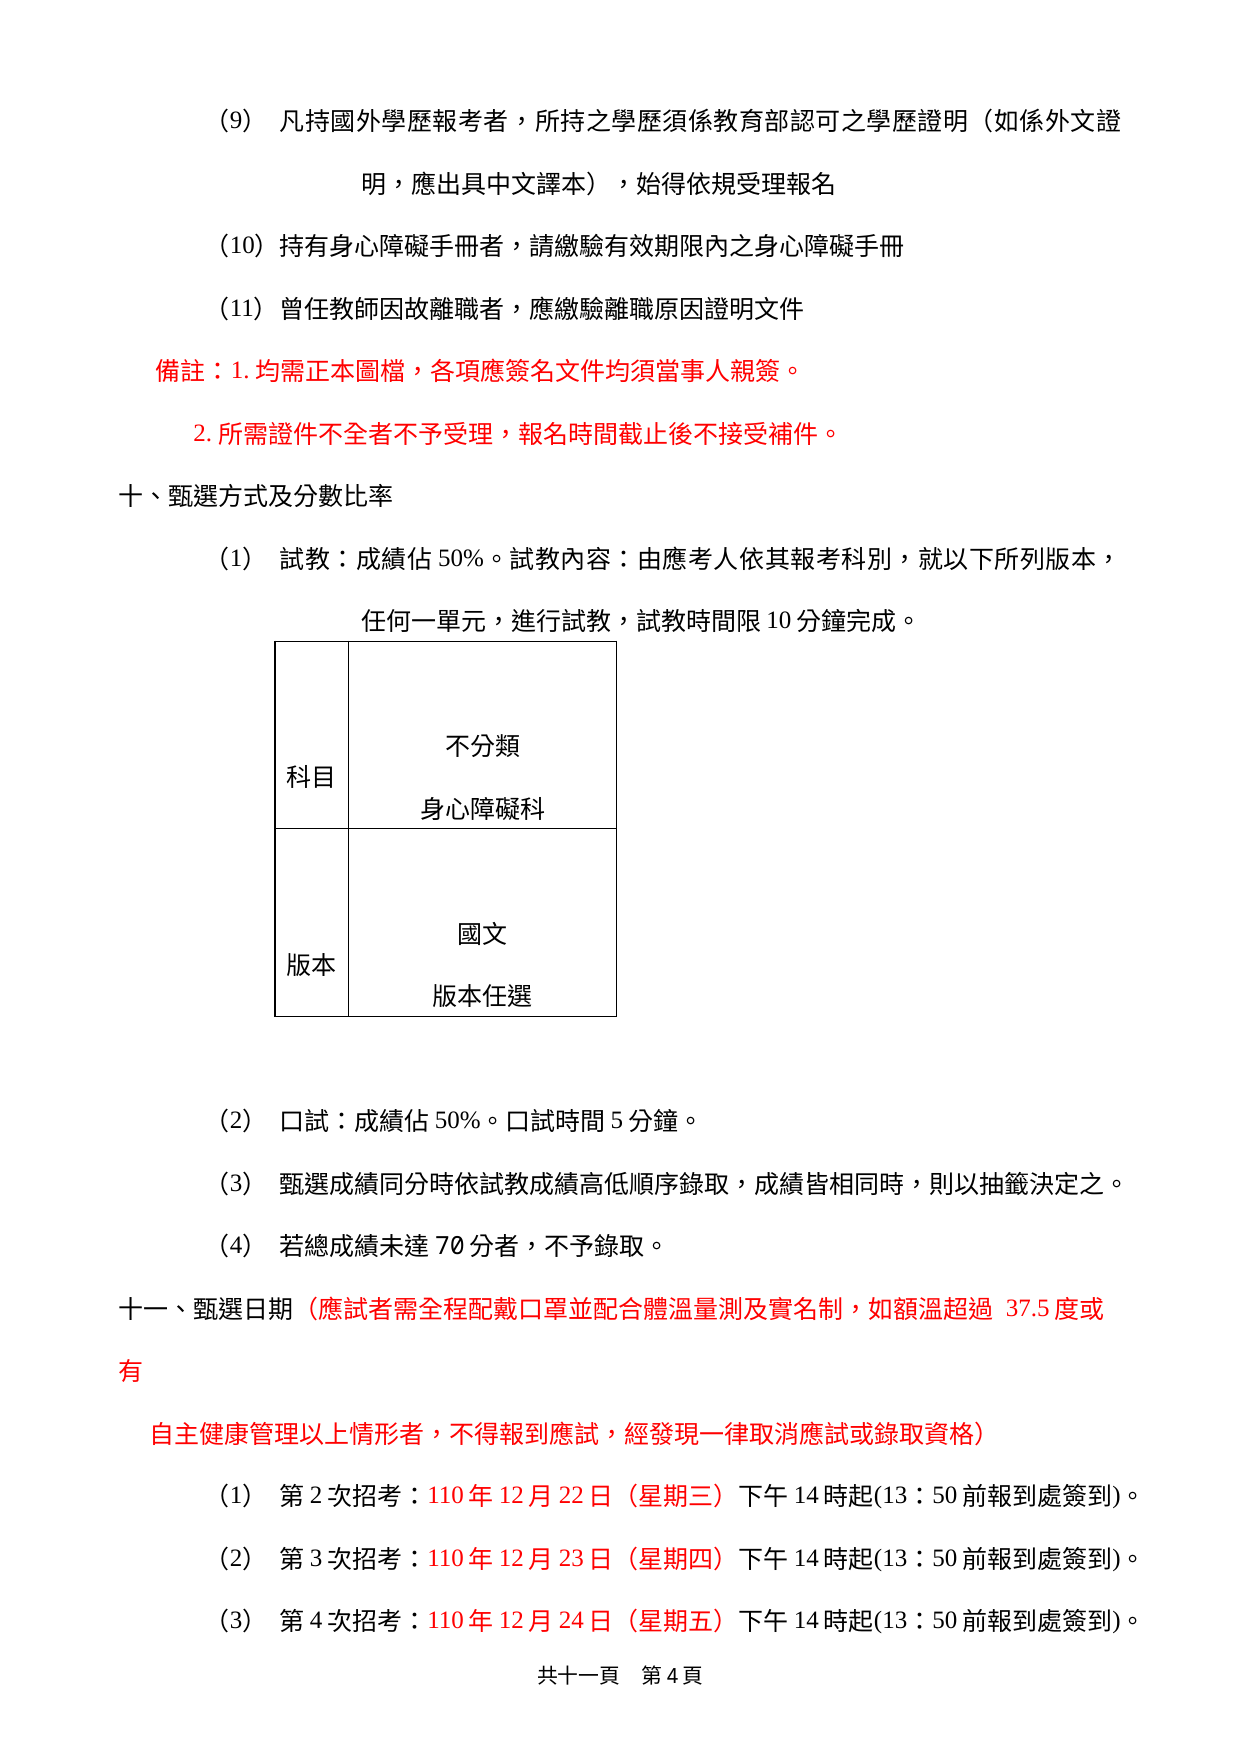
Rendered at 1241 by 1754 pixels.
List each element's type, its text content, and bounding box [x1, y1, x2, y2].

list 持有身心障礙手冊者，請繳驗有效期限內之身心障礙手冊 [204, 203, 1122, 266]
list 凡持國外學歷報考者，所持之學歷須係教育部認可之學歷證明（如係外文證明，應出具中文譯本），始得依規受理報名 [204, 78, 1122, 203]
list 甄選成績同分時依試教成績高低順序錄取，成績皆相同時，則以抽籤決定之。 [204, 1141, 1122, 1203]
list 試教：成績佔50%。試教內容：由應考人依其報考科別，就以下所列版本，任何一單元，進行試教，試教時間限10分鐘完成。 [204, 516, 1122, 641]
text 備註：1. 均需正本圖檔，各項應簽名文件均須當事人親簽。 [156, 328, 1122, 391]
list 第2次招考：110年12月22日（星期三）下午14時起(13：50前報到處簽到)。 [204, 1453, 1122, 1516]
list 第3次招考：110年12月23日（星期四）下午14時起(13：50前報到處簽到)。 [204, 1516, 1122, 1578]
list 若總成績未達70分者，不予錄取。 [204, 1203, 1122, 1266]
list 第4次招考：110年12月24日（星期五）下午14時起(13：50前報到處簽到)。 [204, 1578, 1122, 1641]
table_cell 版本 [276, 829, 348, 1016]
text 2. 所需證件不全者不予受理，報名時間截止後不接受補件。 [156, 391, 1122, 453]
table_cell 國文 版本任選 [349, 829, 616, 1016]
text 十一、甄選日期（應試者需全程配戴口罩並配合體溫量測及實名制，如額溫超過 37.5度或有 自主健康管理以上情形者，不得報到應試，經發現一律取消應試或錄取資格） [118, 1266, 1122, 1453]
table_header 科目 [276, 642, 348, 828]
text 十、甄選方式及分數比率 [118, 453, 1122, 516]
list 曾任教師因故離職者，應繳驗離職原因證明文件 [204, 266, 1122, 328]
list 口試：成績佔50%。口試時間5分鐘。 [204, 1078, 1122, 1141]
table_header 不分類 身心障礙科 [349, 642, 616, 828]
